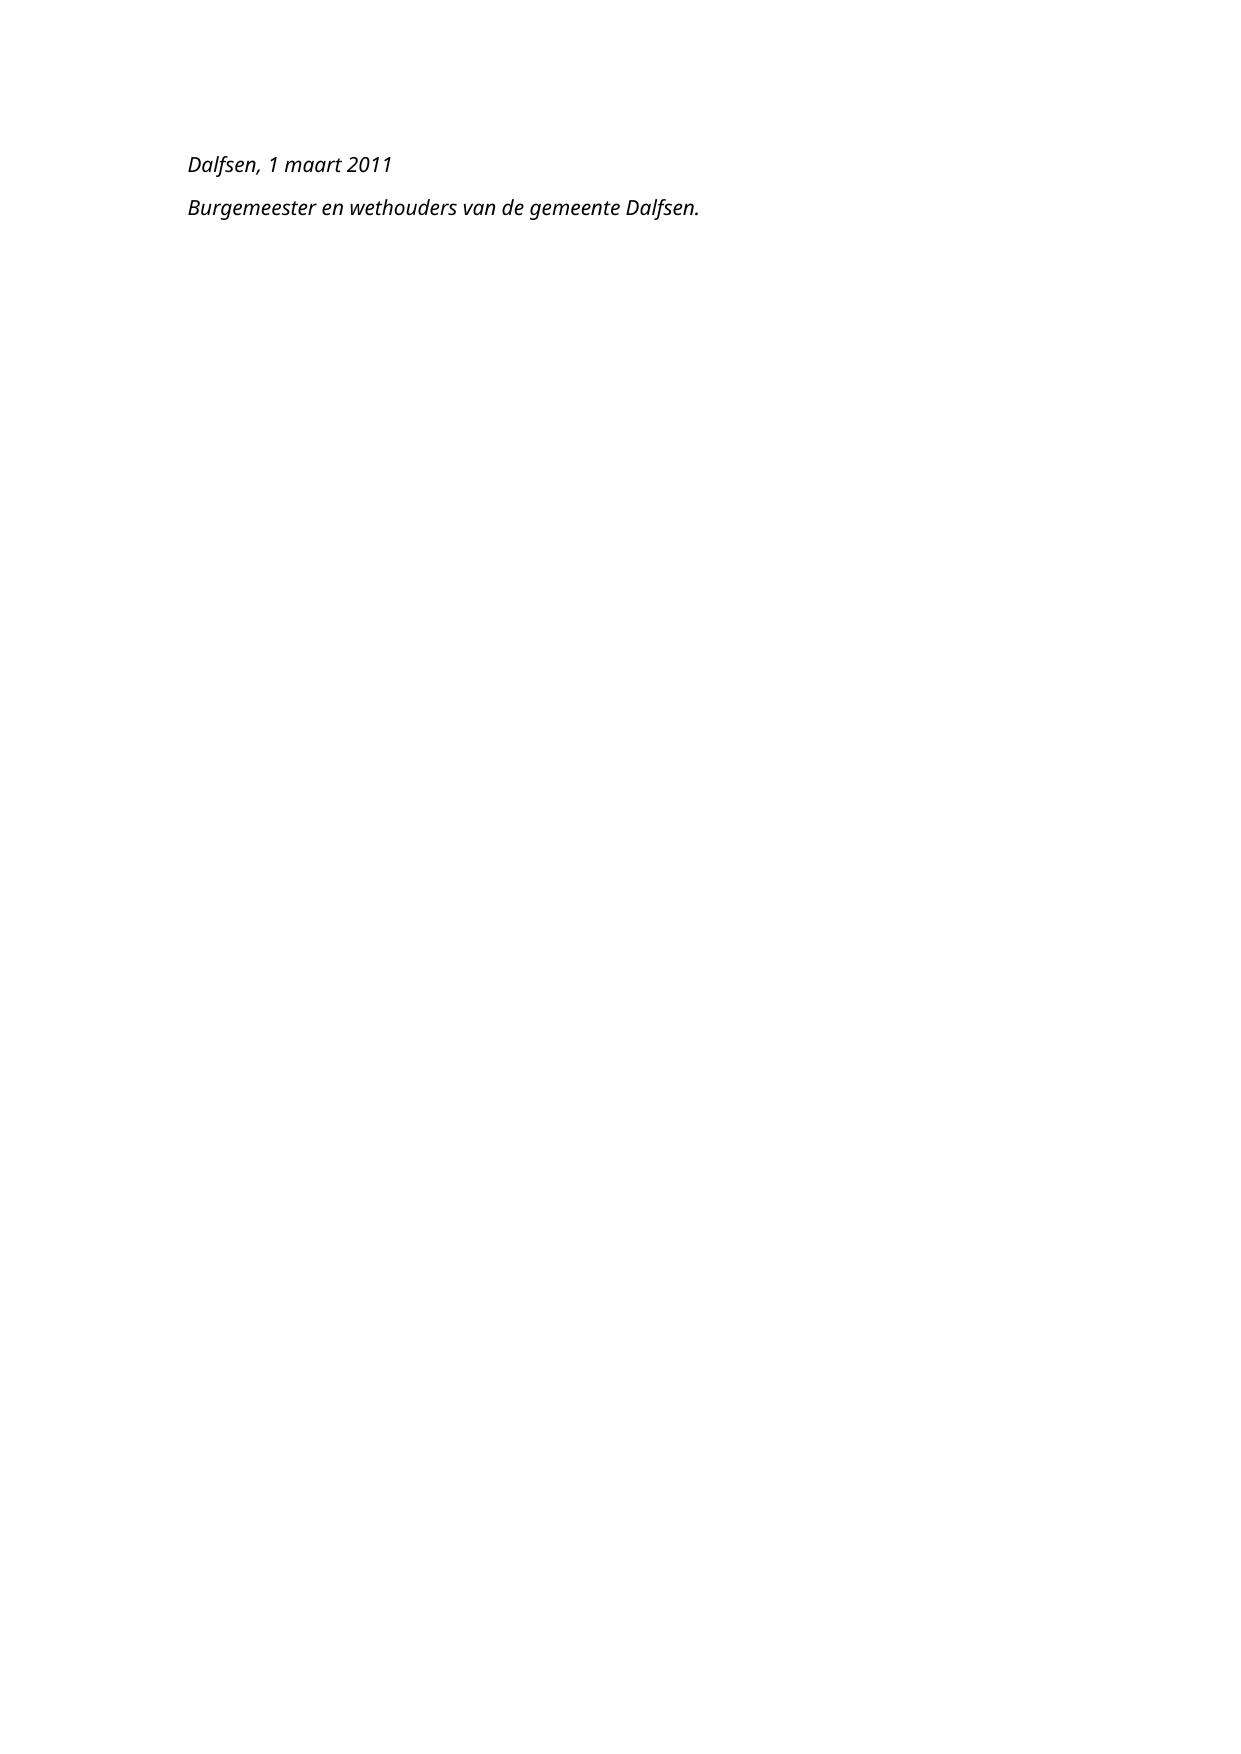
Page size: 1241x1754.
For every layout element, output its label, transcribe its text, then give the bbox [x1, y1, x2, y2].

text Dalfsen, 1 maart 2011 [187, 150, 1053, 178]
text Burgemeester en wethouders van de gemeente Dalfsen. [187, 193, 1053, 222]
